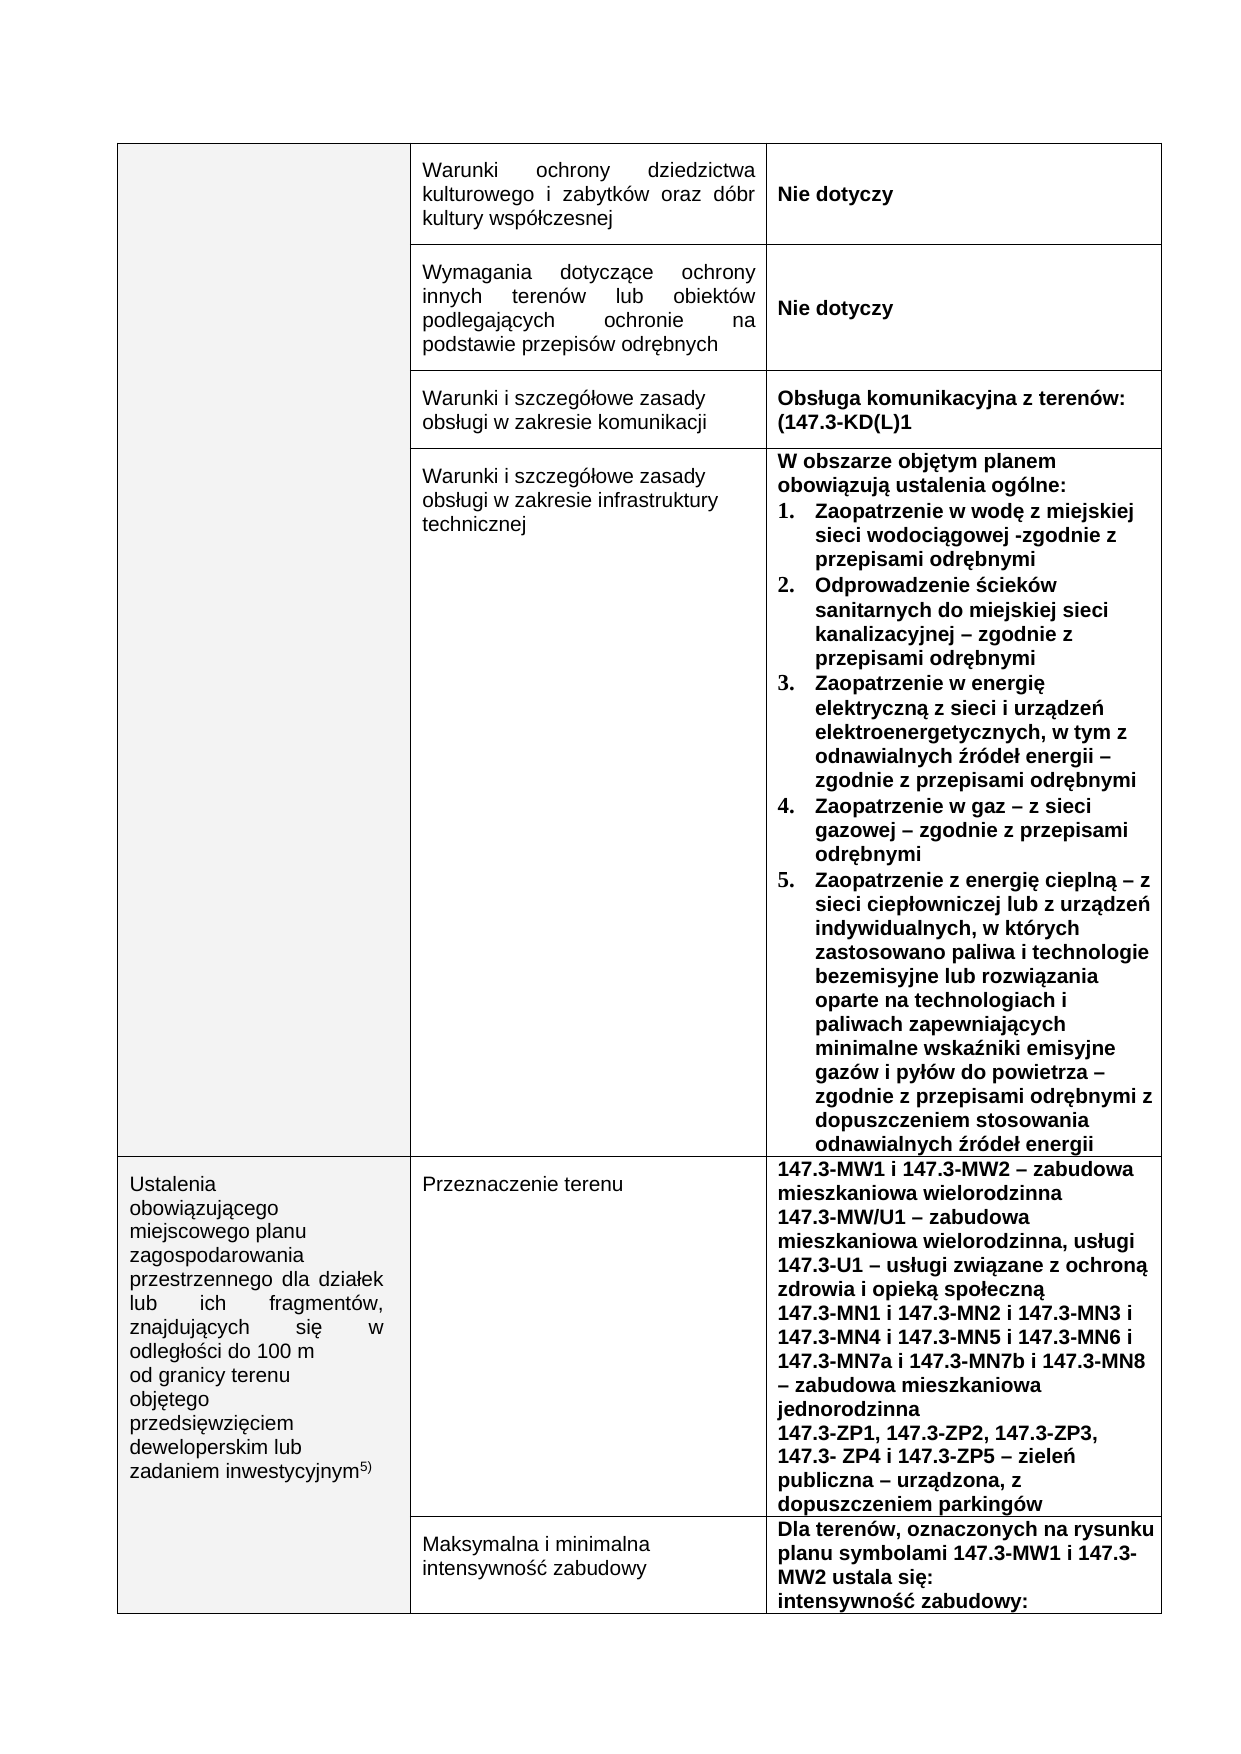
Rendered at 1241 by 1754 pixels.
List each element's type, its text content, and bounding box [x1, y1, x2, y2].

table_cell Przeznaczenie terenu [411, 1157, 766, 1516]
table_cell W obszarze objętym planem obowiązują ustalenia ogólne: Zaopatrzenie w wodę z miejskiej sieci wodociągowej -zgodnie z przepisami odrębnymi Odprowadzenie ścieków sanitarnych do miejskiej sieci kanalizacyjnej – zgodnie z przepisami odrębnymi Zaopatrzenie w energię elektryczną z sieci i urządzeń elektroenergetycznych, w tym z odnawialnych źródeł energii – zgodnie z przepisami odrębnymi Zaopatrzenie w gaz – z sieci gazowej – zgodnie z przepisami odrębnymi Zaopatrzenie z energię cieplną – z sieci ciepłowniczej lub z urządzeń indywidualnych, w których zastosowano paliwa i technologie bezemisyjne lub rozwiązania oparte na technologiach i paliwach zapewniających minimalne wskaźniki emisyjne gazów i pyłów do powietrza – zgodnie z przepisami odrębnymi z dopuszczeniem stosowania odnawialnych źródeł energii [767, 449, 1161, 1156]
table_cell Warunki i szczegółowe zasady obsługi w zakresie infrastruktury technicznej [411, 449, 766, 1156]
table_cell Dla terenów, oznaczonych na rysunku planu symbolami 147.3-MW1 i 147.3-MW2 ustala się: intensywność zabudowy: [767, 1517, 1161, 1613]
table_header [118, 144, 410, 1156]
table_cell Nie dotyczy [767, 245, 1161, 370]
table_cell Wymagania dotyczące ochrony innych terenów lub obiektów podlegających ochronie na podstawie przepisów odrębnych [411, 245, 766, 370]
table_cell Obsługa komunikacyjna z terenów: (147.3-KD(L)1 [767, 371, 1161, 448]
table_header Warunki ochrony dziedzictwa kulturowego i zabytków oraz dóbr kultury współczesnej [411, 144, 766, 244]
table_cell 147.3-MW1 i 147.3-MW2 – zabudowa mieszkaniowa wielorodzinna 147.3-MW/U1 – zabudowa mieszkaniowa wielorodzinna, usługi 147.3-U1 – usługi związane z ochroną zdrowia i opieką społeczną 147.3-MN1 i 147.3-MN2 i 147.3-MN3 i 147.3-MN4 i 147.3-MN5 i 147.3-MN6 i 147.3-MN7a i 147.3-MN7b i 147.3-MN8 – zabudowa mieszkaniowa jednorodzinna 147.3-ZP1, 147.3-ZP2, 147.3-ZP3, 147.3- ZP4 i 147.3-ZP5 – zieleń publiczna – urządzona, z dopuszczeniem parkingów [767, 1157, 1161, 1516]
table_cell Warunki i szczegółowe zasady obsługi w zakresie komunikacji [411, 371, 766, 448]
table_header Nie dotyczy [767, 144, 1161, 244]
table_cell Maksymalna i minimalna intensywność zabudowy [411, 1517, 766, 1613]
table_cell Ustalenia obowiązującego miejscowego planu zagospodarowania przestrzennego dla działek lub ich fragmentów, znajdujących się w odległości do 100 m od granicy terenu objętego przedsięwzięciem deweloperskim lub zadaniem inwestycyjnym5) [118, 1157, 410, 1613]
